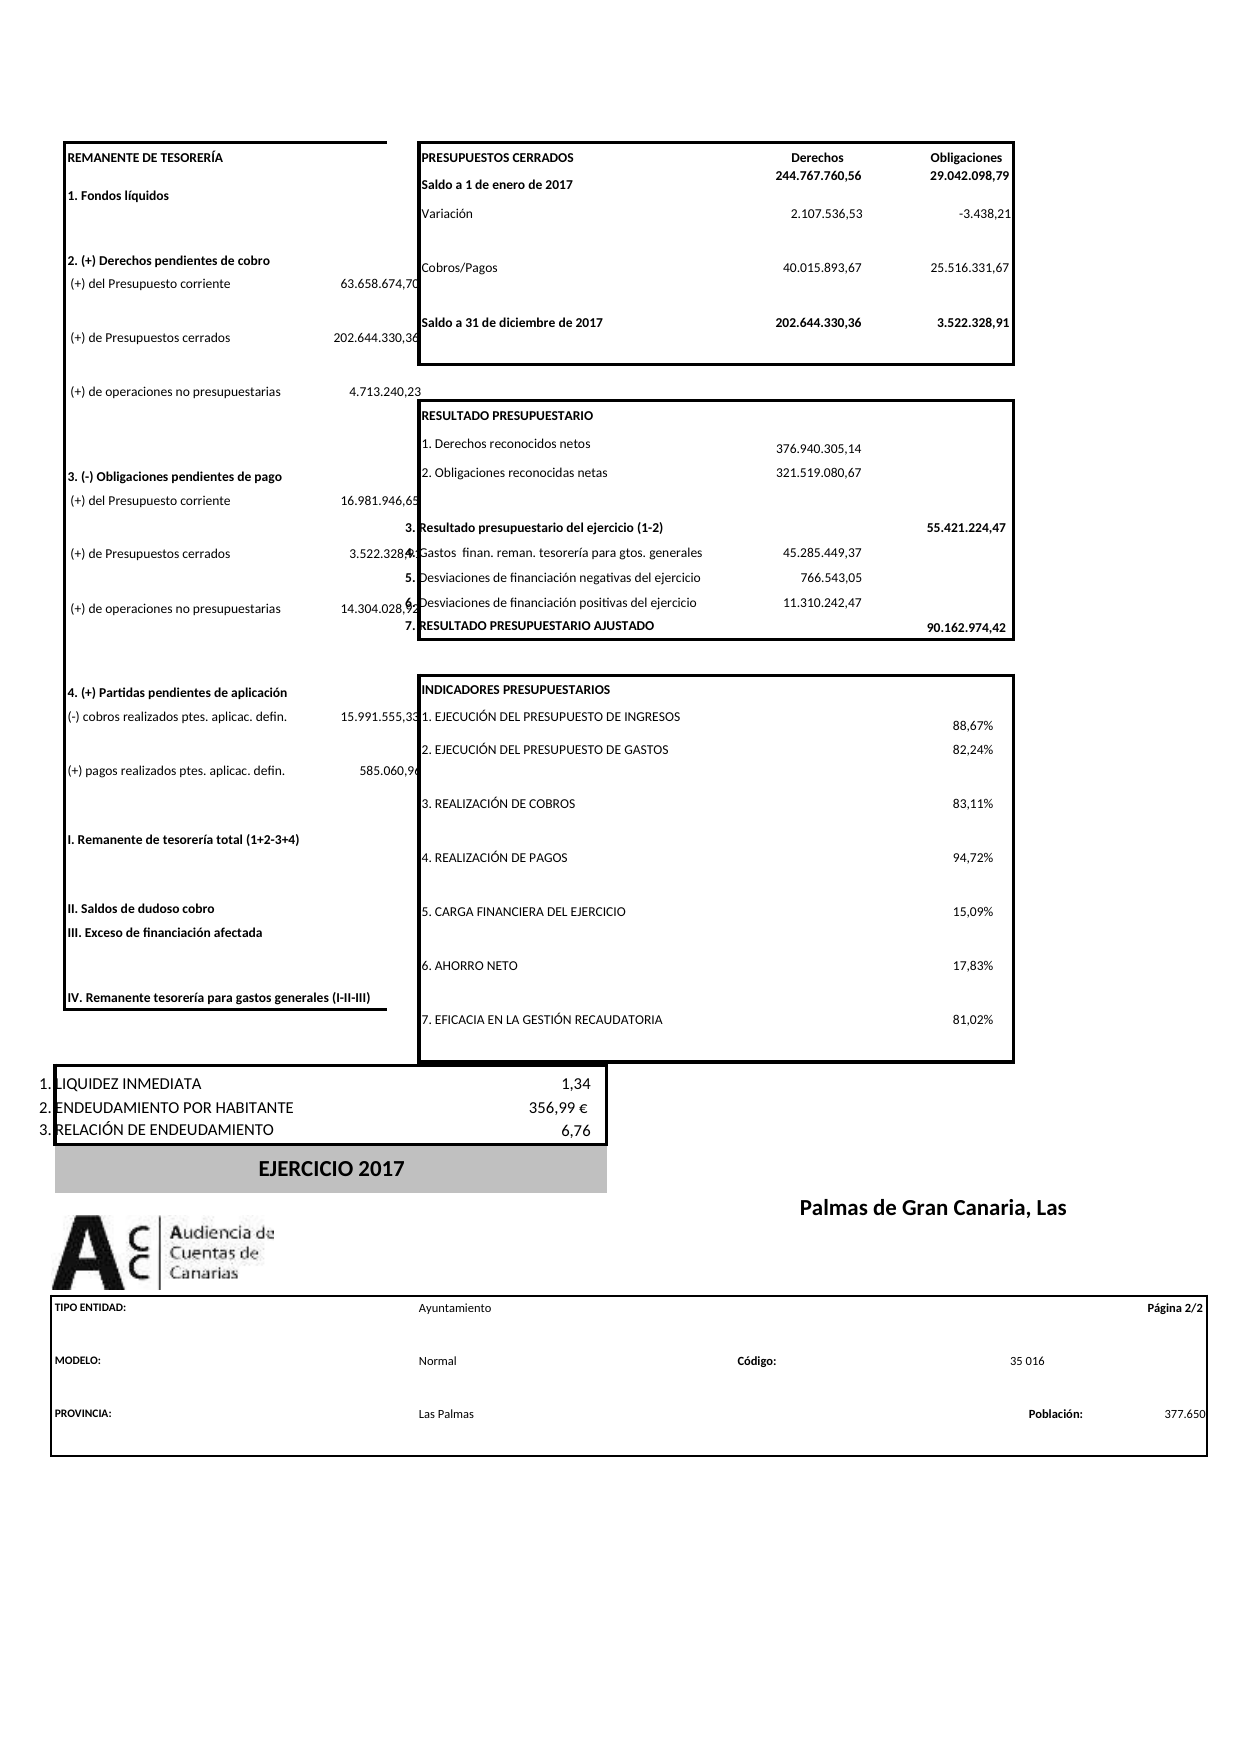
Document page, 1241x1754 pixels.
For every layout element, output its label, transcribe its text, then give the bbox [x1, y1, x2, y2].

table_cell [333, 811, 387, 865]
table_header 88,67% [927, 677, 1012, 736]
table_cell III. Exceso de financiación afectada [66, 919, 333, 973]
table_cell 15.991.555,33 [333, 703, 387, 757]
table_header LIQUIDEZ INMEDIATA ENDEUDAMIENTO POR HABITANTE RELACIÓN DE ENDEUDAMIENTO [57, 1067, 396, 1143]
text Palmas de Gran Canaria, Las [51, 1193, 1141, 1289]
table_cell [874, 1006, 927, 1060]
table_cell [874, 514, 927, 638]
table_cell 7. EFICACIA EN LA GESTIÓN RECAUDATORIA [421, 1006, 771, 1060]
table_header [771, 677, 874, 736]
table_cell [387, 366, 1184, 641]
table_cell [801, 1349, 997, 1402]
table_cell 63.658.674,70 [333, 271, 387, 324]
table_cell 202.644.330,36 [771, 309, 874, 363]
table_cell [771, 844, 874, 898]
table_cell 1. Fondos líquidos [66, 168, 333, 216]
table_header Ayuntamiento [419, 1297, 545, 1349]
table_cell 377.650 [1147, 1402, 1206, 1455]
table_cell (+) de operaciones no presupuestarias [66, 595, 333, 649]
table_cell MODELO: [52, 1349, 419, 1402]
table_header [997, 1297, 1147, 1349]
table_cell [1147, 1349, 1206, 1402]
table_header EJERCICIO 2017 [55, 1146, 607, 1193]
table_cell -3.438,21 [927, 201, 1012, 255]
table_header [874, 677, 927, 736]
table_cell [722, 309, 771, 363]
table_cell I. Remanente de tesorería total (1+2-3+4) [66, 811, 333, 865]
table_cell [333, 865, 387, 919]
table_cell Resultado presupuestario del ejercicio (1-2) Gastos finan. reman. tesorería para gtos. generales Desviaciones de financiación negativas del ejercicio Desviaciones de financiación positivas del ejercicio RESULTADO PRESUPUESTARIO AJUSTADO [421, 514, 771, 638]
table_cell [874, 309, 927, 363]
table_header [662, 144, 722, 201]
table_cell 55.421.224,47 90.162.974,42 [927, 514, 1012, 638]
table_header Derechos 244.767.760,56 [771, 144, 874, 201]
table_header [801, 1297, 997, 1349]
table_cell [874, 952, 927, 1006]
table_cell Normal [419, 1349, 545, 1402]
table_cell 321.519.080,67 [771, 459, 874, 514]
table_cell Las Palmas [419, 1402, 545, 1455]
table_cell 2. (+) Derechos pendientes de cobro [66, 216, 333, 271]
table_header Página 2/2 [1147, 1297, 1206, 1349]
table_header [396, 1067, 435, 1143]
table_header INDICADORES PRESUPUESTARIOS [421, 677, 771, 700]
table_cell 2. EJECUCIÓN DEL PRESUPUESTO DE GASTOS [421, 736, 771, 790]
table_cell 3.522.328,91 [333, 541, 387, 595]
table_cell Saldo a 1 de enero de 2017 [421, 168, 662, 201]
table_cell [722, 255, 771, 309]
table_cell [662, 201, 722, 255]
table_cell [771, 898, 874, 952]
table_cell 5. CARGA FINANCIERA DEL EJERCICIO [421, 898, 771, 952]
table_cell (+) de operaciones no presupuestarias [66, 379, 333, 433]
table_cell [874, 255, 927, 309]
table_cell [874, 898, 927, 952]
table_cell 81,02% [927, 1006, 1012, 1060]
table_header [333, 144, 387, 216]
table_cell [1185, 641, 1189, 1063]
table_cell [545, 1402, 737, 1455]
table_cell 2.107.536,53 [771, 201, 874, 255]
table_cell IV. Remanente tesorería para gastos generales (I-II-III) [66, 973, 387, 1008]
table_cell 16.981.946,65 [333, 487, 387, 541]
table_cell 14.304.028,92 [333, 595, 387, 649]
table_cell [333, 216, 387, 271]
table_cell 4. (+) Partidas pendientes de aplicación [66, 649, 333, 703]
table_cell Código: [737, 1349, 801, 1402]
table_cell [333, 649, 387, 703]
table_cell 202.644.330,36 [333, 325, 387, 379]
table_cell 2. Obligaciones reconocidas netas [421, 459, 771, 514]
table_cell 4.713.240,23 [333, 379, 387, 433]
table_header RESULTADO PRESUPUESTARIO [421, 402, 771, 426]
table_header Obligaciones 29.042.098,79 [927, 144, 1012, 201]
table_header 1,34 356,99 € 6,76 [435, 1067, 605, 1143]
table_header [874, 144, 927, 201]
table_header [545, 1297, 737, 1349]
table_header 376.940.305,14 [771, 402, 874, 459]
table_cell 15,09% [927, 898, 1012, 952]
table_cell 83,11% [927, 790, 1012, 844]
table_cell 3.522.328,91 [927, 309, 1012, 363]
table_cell [387, 641, 1184, 1063]
table_cell (-) cobros realizados ptes. aplicac. defin. [66, 703, 333, 757]
table_cell 25.516.331,67 [927, 255, 1012, 309]
table_cell Cobros/Pagos [421, 255, 662, 309]
table_cell [662, 255, 722, 309]
table_cell [874, 736, 927, 790]
table_header PRESUPUESTOS CERRADOS [421, 144, 662, 168]
table_cell [1185, 366, 1189, 641]
table_cell [1185, 106, 1189, 366]
table_cell [333, 919, 387, 973]
table_cell [722, 201, 771, 255]
table_cell [874, 201, 927, 255]
table_cell [387, 106, 1184, 366]
table_cell 1. Derechos reconocidos netos [421, 426, 771, 459]
table_cell Saldo a 31 de diciembre de 2017 [421, 309, 662, 363]
table_cell (+) del Presupuesto corriente [66, 487, 333, 541]
table_cell (+) pagos realizados ptes. aplicac. defin. [66, 757, 333, 811]
table_cell (+) de Presupuestos cerrados [66, 325, 333, 379]
table_cell 40.015.893,67 [771, 255, 874, 309]
table_cell 35 016 [997, 1349, 1147, 1402]
table_cell [771, 736, 874, 790]
table_cell Variación [421, 201, 662, 255]
table_cell 17,83% [927, 952, 1012, 1006]
table_cell 3. REALIZACIÓN DE COBROS [421, 790, 771, 844]
table_cell 6. AHORRO NETO [421, 952, 771, 1006]
table_header [722, 144, 771, 201]
table_cell II. Saldos de dudoso cobro [66, 865, 333, 919]
table_cell (+) del Presupuesto corriente [66, 271, 333, 324]
table_cell 4. REALIZACIÓN DE PAGOS [421, 844, 771, 898]
table_header REMANENTE DE TESORERÍA [66, 144, 333, 168]
table_cell [65, 1011, 387, 1063]
table_cell [874, 459, 927, 514]
table_cell [662, 309, 722, 363]
table_cell [545, 1349, 737, 1402]
table_cell [874, 790, 927, 844]
table_cell 45.285.449,37 766.543,05 11.310.242,47 [771, 514, 874, 638]
table_cell 585.060,96 [333, 757, 387, 811]
table_header TIPO ENTIDAD: [52, 1297, 419, 1349]
table_cell 94,72% [927, 844, 1012, 898]
table_cell [737, 1402, 801, 1455]
table_cell [874, 844, 927, 898]
table_cell (+) de Presupuestos cerrados [66, 541, 333, 595]
table_header [927, 402, 1012, 459]
table_cell [927, 459, 1012, 514]
table_cell [771, 952, 874, 1006]
table_header [737, 1297, 801, 1349]
table_cell PROVINCIA: [52, 1402, 419, 1455]
table_cell [333, 433, 387, 487]
table_cell 82,24% [927, 736, 1012, 790]
table_header [874, 402, 927, 459]
table_cell 1. EJECUCIÓN DEL PRESUPUESTO DE INGRESOS [421, 700, 771, 736]
table_cell [771, 1006, 874, 1060]
table_cell [771, 790, 874, 844]
table_cell [65, 106, 387, 141]
table_cell 3. (-) Obligaciones pendientes de pago [66, 433, 333, 487]
table_cell [801, 1402, 997, 1455]
table_cell Población: [997, 1402, 1147, 1455]
